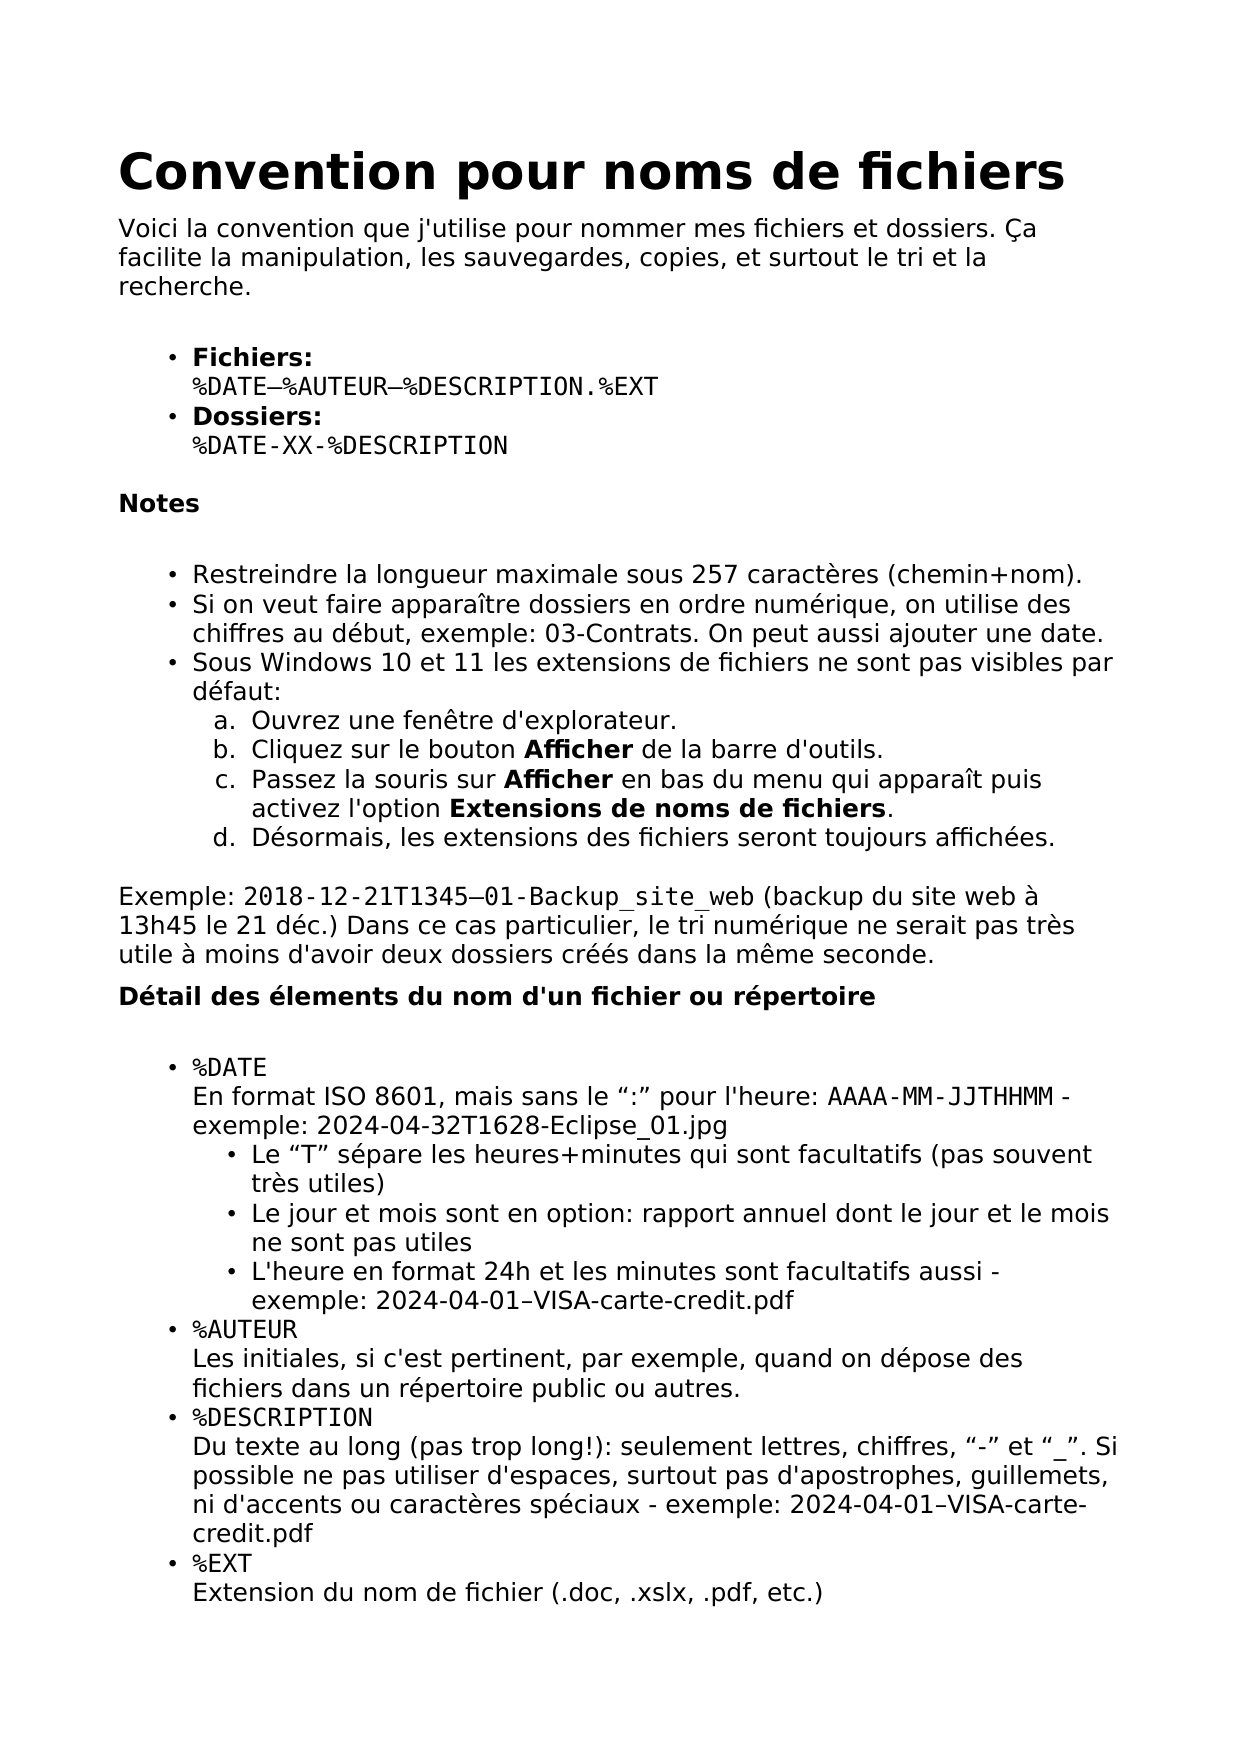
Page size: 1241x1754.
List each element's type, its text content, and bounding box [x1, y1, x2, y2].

list Désormais, les extensions des fichiers seront toujours affichées. [236, 823, 1122, 852]
text Détail des élements du nom d'un fichier ou répertoire [118, 982, 1122, 1011]
list Restreindre la longueur maximale sous 257 caractères (chemin+nom). [177, 561, 1122, 590]
list %DATE En format ISO 8601, mais sans le “:” pour l'heure: AAAA-MM-JJTHHMM - exemple: 2024-04-32T1628-Eclipse_01.jpg [177, 1053, 1122, 1140]
list Cliquez sur le bouton Afficher de la barre d'outils. [236, 736, 1122, 765]
text Voici la convention que j'utilise pour nommer mes fichiers et dossiers. Ça facilite la manipulation, les sauvegardes, copies, et surtout le tri et la recherche. [118, 214, 1122, 301]
list Sous Windows 10 et 11 les extensions de fichiers ne sont pas visibles par défaut: [177, 648, 1122, 706]
list Ouvrez une fenêtre d'explorateur. [236, 706, 1122, 736]
subtitle Convention pour noms de fichiers [118, 143, 1122, 201]
list L'heure en format 24h et les minutes sont facultatifs aussi - exemple: 2024-04-01–VISA-carte-credit.pdf [236, 1257, 1122, 1315]
list Si on veut faire apparaître dossiers en ordre numérique, on utilise des chiffres au début, exemple: 03-Contrats. On peut aussi ajouter une date. [177, 590, 1122, 648]
text Notes [118, 489, 1122, 519]
list Fichiers: %DATE–%AUTEUR–%DESCRIPTION.%EXT [177, 343, 1122, 402]
list Passez la souris sur Afficher en bas du menu qui apparaît puis activez l'option Extensions de noms de fichiers. [236, 765, 1122, 823]
list Le jour et mois sont en option: rapport annuel dont le jour et le mois ne sont pas utiles [236, 1199, 1122, 1257]
list Le “T” sépare les heures+minutes qui sont facultatifs (pas souvent très utiles) [236, 1140, 1122, 1199]
list Dossiers: %DATE-XX-%DESCRIPTION [177, 402, 1122, 460]
text Exemple: 2018-12-21T1345–01-Backup_site_web (backup du site web à 13h45 le 21 déc.) Dans ce cas particulier, le tri numérique ne serait pas très utile à moins d'avoir deux dossiers créés dans la même seconde. [118, 882, 1122, 969]
list %AUTEUR Les initiales, si c'est pertinent, par exemple, quand on dépose des fichiers dans un répertoire public ou autres. [177, 1315, 1122, 1403]
list %EXT Extension du nom de fichier (.doc, .xslx, .pdf, etc.) [177, 1549, 1122, 1607]
list %DESCRIPTION Du texte au long (pas trop long!): seulement lettres, chiffres, “-” et “_”. Si possible ne pas utiliser d'espaces, surtout pas d'apostrophes, guillemets, ni d'accents ou caractères spéciaux - exemple: 2024-04-01–VISA-carte-credit.pdf [177, 1403, 1122, 1549]
